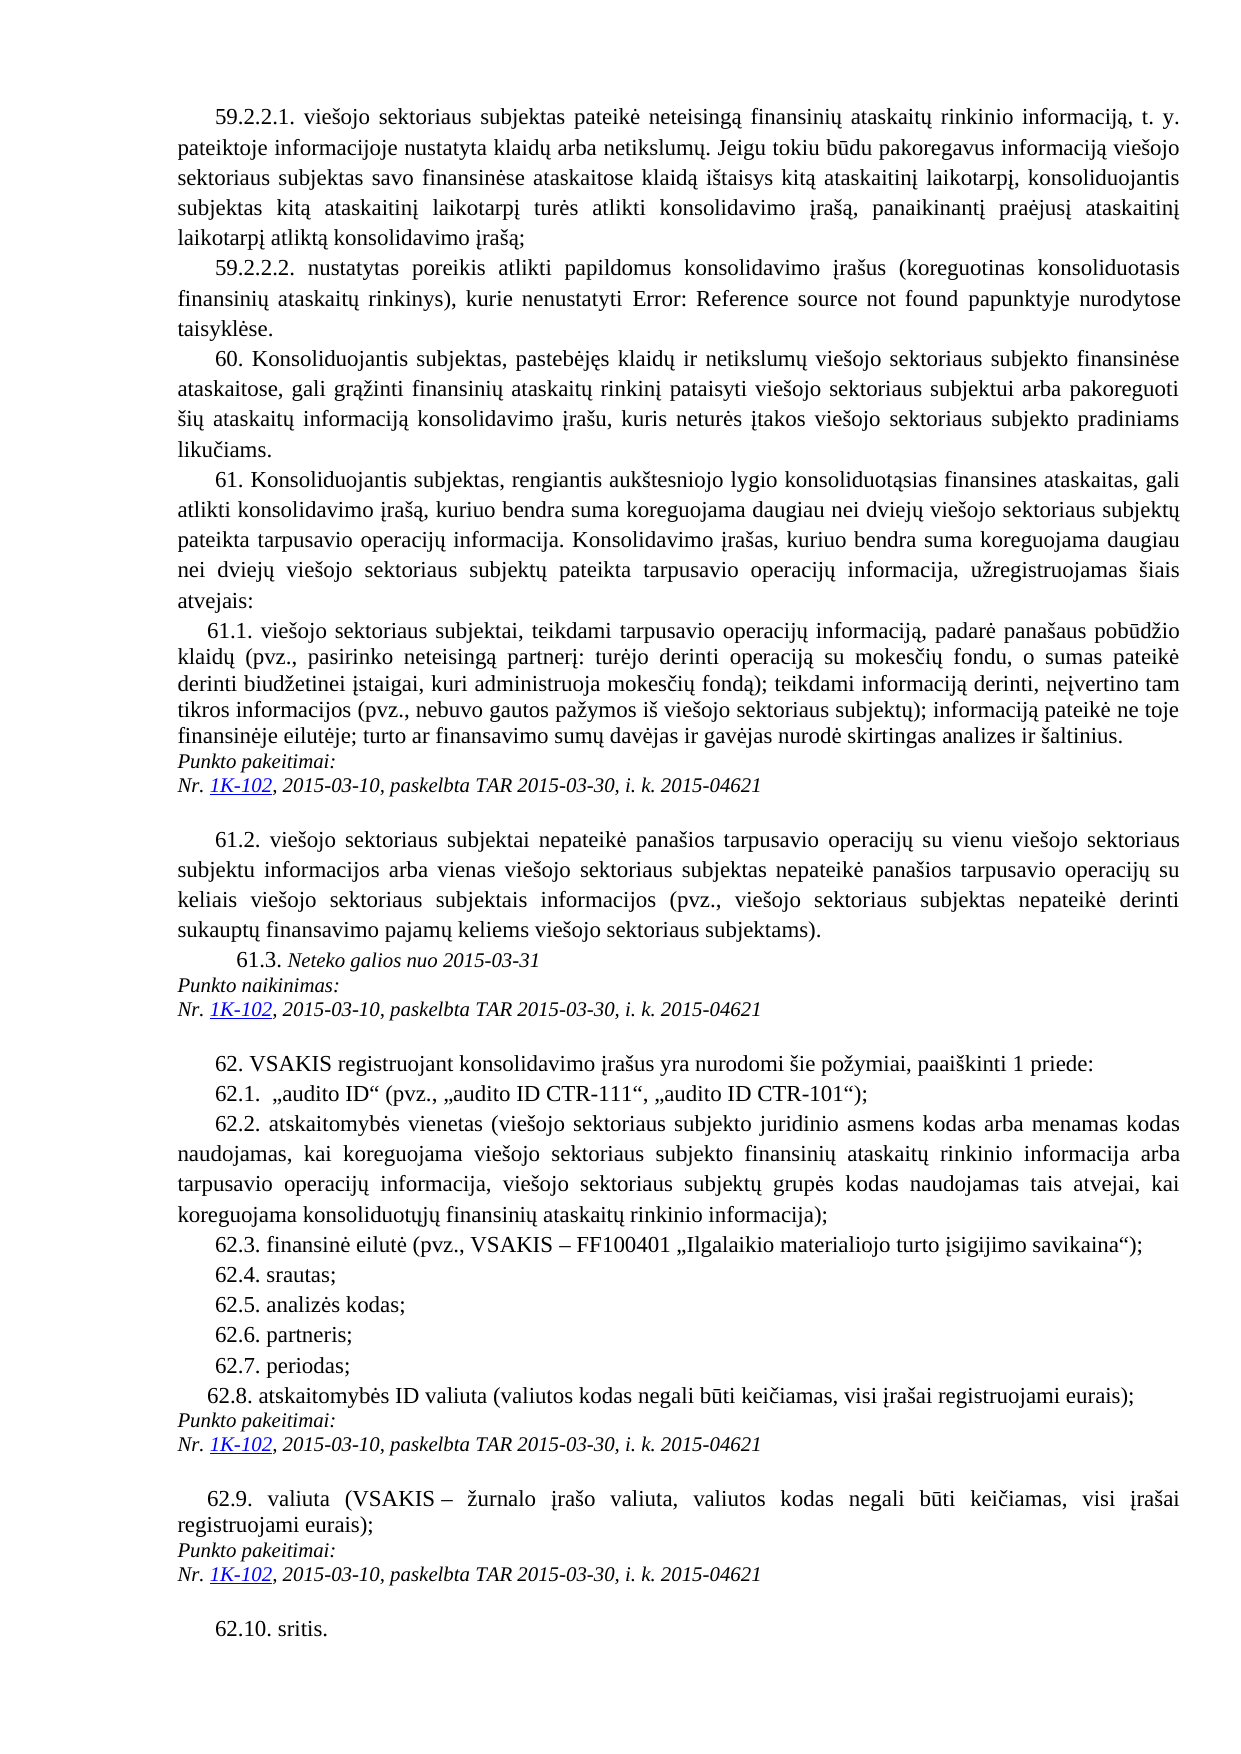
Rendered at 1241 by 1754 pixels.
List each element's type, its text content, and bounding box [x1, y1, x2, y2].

text Nr. 1K-102, 2015-03-10, paskelbta TAR 2015-03-30, i. k. 2015-04621 [177, 997, 1181, 1021]
text Nr. 1K-102, 2015-03-10, paskelbta TAR 2015-03-30, i. k. 2015-04621 [177, 1562, 1181, 1586]
text 59.2.2.1. viešojo sektoriaus subjektas pateikė neteisingą finansinių ataskaitų rinkinio informaciją, t. y. pateiktoje informacijoje nustatyta klaidų arba netikslumų. Jeigu tokiu būdu pakoregavus informaciją viešojo sektoriaus subjektas savo finansinėse ataskaitose klaidą ištaisys kitą ataskaitinį laikotarpį, konsoliduojantis subjektas kitą ataskaitinį laikotarpį turės atlikti konsolidavimo įrašą, panaikinantį praėjusį ataskaitinį laikotarpį atliktą konsolidavimo įrašą; [177, 103, 1181, 251]
text 62.6. partneris; [177, 1322, 1181, 1348]
text 62.5. analizės kodas; [177, 1291, 1181, 1318]
text 62.4. srautas; [177, 1261, 1181, 1287]
text 62.2. atskaitomybės vienetas (viešojo sektoriaus subjekto juridinio asmens kodas arba menamas kodas naudojamas, kai koreguojama viešojo sektoriaus subjekto finansinių ataskaitų rinkinio informacija arba tarpusavio operacijų informacija, viešojo sektoriaus subjektų grupės kodas naudojamas tais atvejai, kai koreguojama konsoliduotųjų finansinių ataskaitų rinkinio informacija); [177, 1110, 1181, 1227]
text 60. Konsoliduojantis subjektas, pastebėjęs klaidų ir netikslumų viešojo sektoriaus subjekto finansinėse ataskaitose, gali grąžinti finansinių ataskaitų rinkinį pataisyti viešojo sektoriaus subjektui arba pakoreguoti šių ataskaitų informaciją konsolidavimo įrašu, kuris neturės įtakos viešojo sektoriaus subjekto pradiniams likučiams. [177, 345, 1181, 462]
text 62.1. „audito ID“ (pvz., „audito ID CTR-111“, „audito ID CTR-101“); [177, 1080, 1181, 1106]
text 62.10. sritis. [177, 1615, 1181, 1641]
text 59.2.2.2. nustatytas poreikis atlikti papildomus konsolidavimo įrašus (koreguotinas konsoliduotasis finansinių ataskaitų rinkinys), kurie nenustatyti 49.2 papunktyje nurodytose taisyklėse. [177, 254, 1181, 341]
text 61.3. Neteko galios nuo 2015-03-31 [177, 946, 1181, 973]
text 62.3. finansinė eilutė (pvz., VSAKIS – FF100401 „Ilgalaikio materialiojo turto įsigijimo savikaina“); [177, 1231, 1181, 1257]
text 61. Konsoliduojantis subjektas, rengiantis aukštesniojo lygio konsoliduotąsias finansines ataskaitas, gali atlikti konsolidavimo įrašą, kuriuo bendra suma koreguojama daugiau nei dviejų viešojo sektoriaus subjektų pateikta tarpusavio operacijų informacija. Konsolidavimo įrašas, kuriuo bendra suma koreguojama daugiau nei dviejų viešojo sektoriaus subjektų pateikta tarpusavio operacijų informacija, užregistruojamas šiais atvejais: [177, 466, 1181, 613]
text 62.8. atskaitomybės ID valiuta (valiutos kodas negali būti keičiamas, visi įrašai registruojami eurais); [177, 1382, 1181, 1408]
text 62. VSAKIS registruojant konsolidavimo įrašus yra nurodomi šie požymiai, paaiškinti 1 priede: [177, 1050, 1181, 1076]
text 62.9. valiuta (VSAKIS – žurnalo įrašo valiuta, valiutos kodas negali būti keičiamas, visi įrašai registruojami eurais); [177, 1485, 1181, 1538]
text Punkto pakeitimai: [177, 1538, 1181, 1562]
text 62.7. periodas; [177, 1352, 1181, 1378]
text 61.2. viešojo sektoriaus subjektai nepateikė panašios tarpusavio operacijų su vienu viešojo sektoriaus subjektu informacijos arba vienas viešojo sektoriaus subjektas nepateikė panašios tarpusavio operacijų su keliais viešojo sektoriaus subjektais informacijos (pvz., viešojo sektoriaus subjektas nepateikė derinti sukauptų finansavimo pajamų keliems viešojo sektoriaus subjektams). [177, 826, 1181, 943]
text 61.1. viešojo sektoriaus subjektai, teikdami tarpusavio operacijų informaciją, padarė panašaus pobūdžio klaidų (pvz., pasirinko neteisingą partnerį: turėjo derinti operaciją su mokesčių fondu, o sumas pateikė derinti biudžetinei įstaigai, kuri administruoja mokesčių fondą); teikdami informaciją derinti, neįvertino tam tikros informacijos (pvz., nebuvo gautos pažymos iš viešojo sektoriaus subjektų); informaciją pateikė ne toje finansinėje eilutėje; turto ar finansavimo sumų davėjas ir gavėjas nurodė skirtingas analizes ir šaltinius. [177, 617, 1181, 749]
text Punkto naikinimas: [177, 973, 1181, 997]
text Nr. 1K-102, 2015-03-10, paskelbta TAR 2015-03-30, i. k. 2015-04621 [177, 773, 1181, 797]
text Nr. 1K-102, 2015-03-10, paskelbta TAR 2015-03-30, i. k. 2015-04621 [177, 1432, 1181, 1456]
text Punkto pakeitimai: [177, 1408, 1181, 1432]
text Punkto pakeitimai: [177, 749, 1181, 773]
